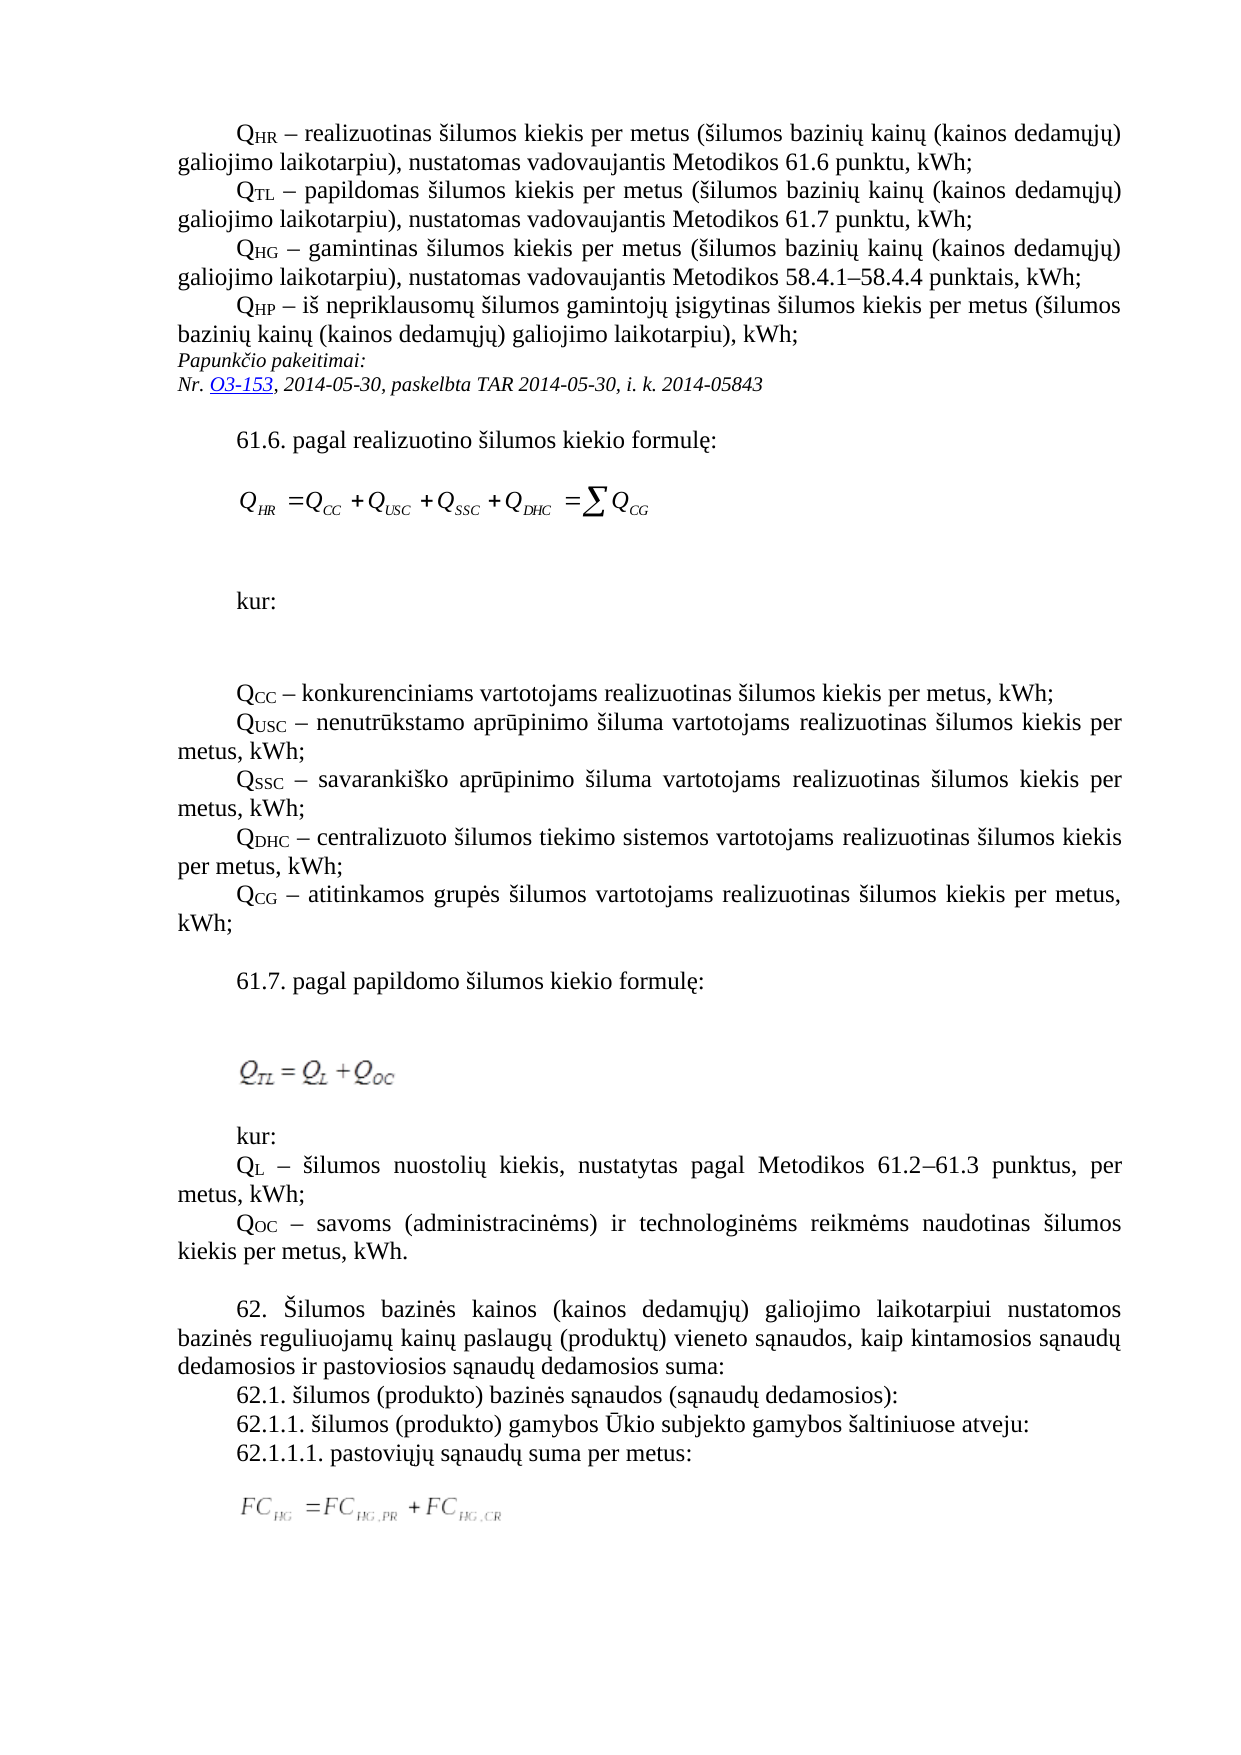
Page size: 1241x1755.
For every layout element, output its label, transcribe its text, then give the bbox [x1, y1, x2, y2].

text QCC – konkurenciniams vartotojams realizuotinas šilumos kiekis per metus, kWh; [177, 678, 1122, 707]
text 62. Šilumos bazinės kainos (kainos dedamųjų) galiojimo laikotarpiui nustatomos bazinės reguliuojamų kainų paslaugų (produktų) vieneto sąnaudos, kaip kintamosios sąnaudų dedamosios ir pastoviosios sąnaudų dedamosios suma: [177, 1294, 1122, 1380]
text QCG – atitinkamos grupės šilumos vartotojams realizuotinas šilumos kiekis per metus, kWh; [177, 879, 1122, 937]
text QTL – papildomas šilumos kiekis per metus (šilumos bazinių kainų (kainos dedamųjų) galiojimo laikotarpiu), nustatomas vadovaujantis Metodikos 61.7 punktu, kWh; [177, 176, 1122, 233]
text 61.7. pagal papildomo šilumos kiekio formulę: [177, 966, 1122, 994]
text QUSC – nenutrūkstamo aprūpinimo šiluma vartotojams realizuotinas šilumos kiekis per metus, kWh; [177, 707, 1122, 764]
text QHP – iš nepriklausomų šilumos gamintojų įsigytinas šilumos kiekis per metus (šilumos bazinių kainų (kainos dedamųjų) galiojimo laikotarpiu), kWh; [177, 291, 1122, 348]
text QHG – gamintinas šilumos kiekis per metus (šilumos bazinių kainų (kainos dedamųjų) galiojimo laikotarpiu), nustatomas vadovaujantis Metodikos 58.4.1–58.4.4 punktais, kWh; [177, 233, 1122, 291]
text 61.6. pagal realizuotino šilumos kiekio formulę: [177, 425, 1122, 454]
text kur: [177, 552, 1122, 615]
text QL – šilumos nuostolių kiekis, nustatytas pagal Metodikos 61.2–61.3 punktus, per metus, kWh; [177, 1150, 1122, 1208]
text QDHC – centralizuoto šilumos tiekimo sistemos vartotojams realizuotinas šilumos kiekis per metus, kWh; [177, 822, 1122, 879]
text kur: [177, 1121, 1122, 1150]
text 62.1.1.1. pastoviųjų sąnaudų suma per metus: [177, 1438, 1122, 1466]
text Nr. O3-153, 2014-05-30, paskelbta TAR 2014-05-30, i. k. 2014-05843 [177, 372, 1122, 396]
text 62.1.1. šilumos (produkto) gamybos Ūkio subjekto gamybos šaltiniuose atveju: [177, 1409, 1122, 1438]
text Papunkčio pakeitimai: [177, 348, 1122, 372]
text QSSC – savarankiško aprūpinimo šiluma vartotojams realizuotinas šilumos kiekis per metus, kWh; [177, 764, 1122, 822]
text 62.1. šilumos (produkto) bazinės sąnaudos (sąnaudų dedamosios): [177, 1380, 1122, 1409]
text QHR – realizuotinas šilumos kiekis per metus (šilumos bazinių kainų (kainos dedamųjų) galiojimo laikotarpiu), nustatomas vadovaujantis Metodikos 61.6 punktu, kWh; [177, 118, 1122, 176]
text QOC – savoms (administracinėms) ir technologinėms reikmėms naudotinas šilumos kiekis per metus, kWh. [177, 1208, 1122, 1265]
